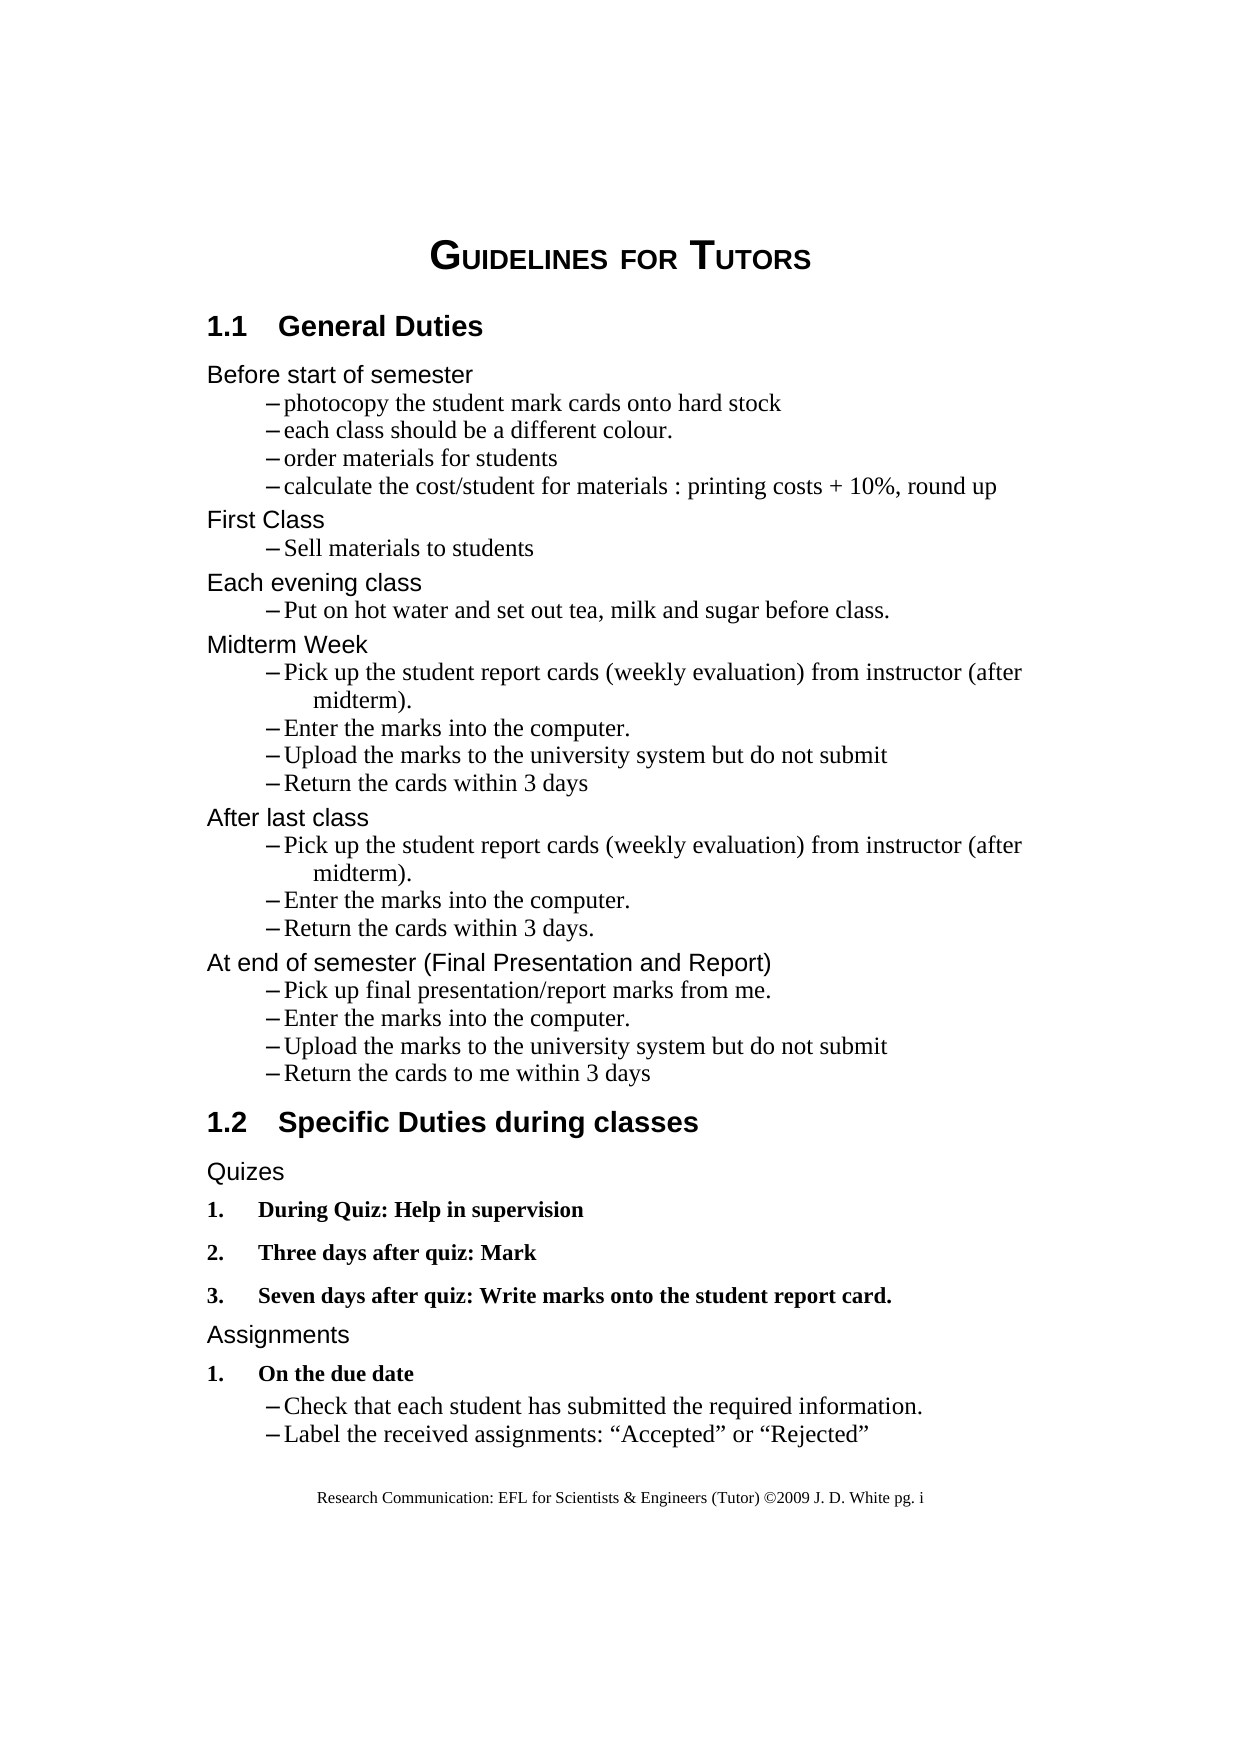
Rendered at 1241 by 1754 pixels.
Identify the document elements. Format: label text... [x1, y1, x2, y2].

list Pick up final presentation/report marks from me. [266, 976, 1033, 1004]
subtitle During Quiz: Help in supervision [207, 1197, 1033, 1223]
list Pick up the student report cards (weekly evaluation) from instructor (after midterm). [266, 831, 1033, 887]
list Check that each student has submitted the required information. [266, 1392, 1033, 1420]
subtitle General Duties [207, 309, 1033, 342]
list Sell materials to students [266, 534, 1033, 562]
subtitle Each evening class [207, 568, 1033, 596]
list Upload the marks to the university system but do not submit [266, 741, 1033, 769]
list each class should be a different colour. [266, 417, 1033, 444]
list Enter the marks into the computer. [266, 887, 1033, 914]
subtitle Specific Duties during classes [207, 1106, 1033, 1139]
subtitle Three days after quiz: Mark [207, 1240, 1033, 1266]
subtitle Midterm Week [207, 630, 1033, 658]
list photocopy the student mark cards onto hard stock [266, 389, 1033, 417]
list Label the received assignments: “Accepted” or “Rejected” [266, 1420, 1033, 1448]
list Pick up the student report cards (weekly evaluation) from instructor (after midterm). [266, 658, 1033, 714]
subtitle Before start of semester [207, 361, 1033, 389]
list Return the cards within 3 days [266, 769, 1033, 797]
list Put on hot water and set out tea, milk and sugar before class. [266, 596, 1033, 624]
list Return the cards to me within 3 days [266, 1059, 1033, 1087]
subtitle Guidelines for Tutors [207, 232, 1033, 278]
subtitle Seven days after quiz: Write marks onto the student report card. [207, 1283, 1033, 1309]
subtitle Quizes [207, 1158, 1033, 1186]
subtitle At end of semester (Final Presentation and Report) [207, 948, 1033, 976]
list order materials for students [266, 444, 1033, 472]
list Upload the marks to the university system but do not submit [266, 1032, 1033, 1059]
subtitle Assignments [207, 1321, 1033, 1349]
subtitle On the due date [207, 1361, 1033, 1386]
list Return the cards within 3 days. [266, 914, 1033, 942]
list calculate the cost/student for materials : printing costs + 10%, round up [266, 472, 1033, 500]
subtitle First Class [207, 506, 1033, 534]
list Enter the marks into the computer. [266, 714, 1033, 741]
list Enter the marks into the computer. [266, 1004, 1033, 1032]
subtitle After last class [207, 803, 1033, 831]
